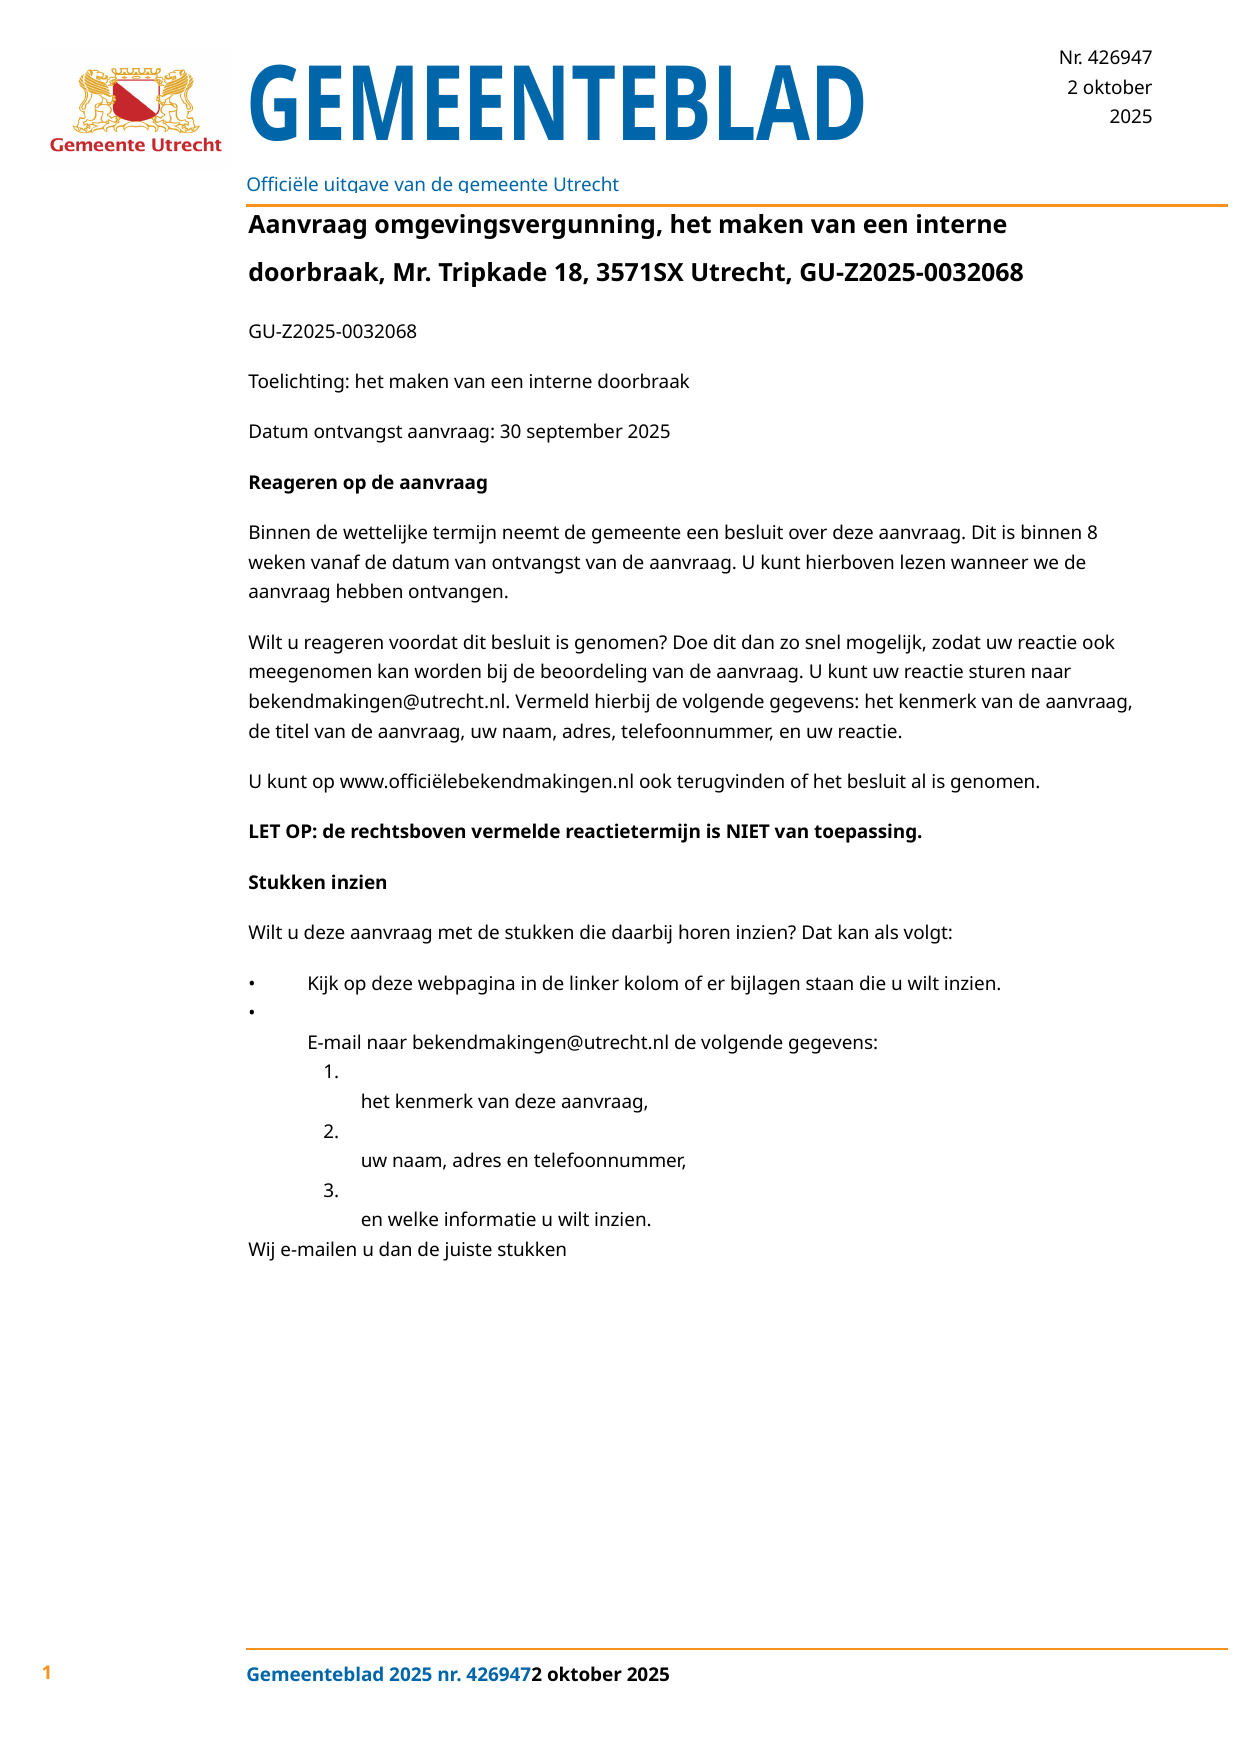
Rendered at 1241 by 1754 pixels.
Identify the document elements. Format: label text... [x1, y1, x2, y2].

list uw naam, adres en telefoonnummer, [323, 1147, 1152, 1173]
text Datum ontvangst aanvraag: 30 september 2025 [248, 419, 1152, 444]
text LET OP: de rechtsboven vermelde reactietermijn is NIET van toepassing. [248, 819, 1152, 844]
text Reageren op de aanvraag [248, 469, 1152, 495]
text Toelichting: het maken van een interne doorbraak [248, 368, 1152, 394]
text Wilt u deze aanvraag met de stukken die daarbij horen inzien? Dat kan als volgt: [248, 919, 1152, 945]
text Wilt u reageren voordat dit besluit is genomen? Doe dit dan zo snel mogelijk, zodat uw reactie ook meegenomen kan worden bij de beoordeling van de aanvraag. U kunt uw reactie sturen naar bekendmakingen@utrecht.nl. Vermeld hierbij de volgende gegevens: het kenmerk van de aanvraag, de titel van de aanvraag, uw naam, adres, telefoonnummer, en uw reactie. [248, 629, 1152, 744]
list en welke informatie u wilt inzien. [323, 1207, 1152, 1232]
text U kunt op www.officiëlebekendmakingen.nl ook terugvinden of het besluit al is genomen. [248, 768, 1152, 794]
text Stukken inzien [248, 869, 1152, 895]
text Binnen de wettelijke termijn neemt de gemeente een besluit over deze aanvraag. Dit is binnen 8 weken vanaf de datum van ontvangst van de aanvraag. U kunt hierboven lezen wanneer we de aanvraag hebben ontvangen. [248, 519, 1152, 604]
text GU-Z2025-0032068 [248, 318, 1152, 344]
picture [41, 47, 231, 172]
list het kenmerk van deze aanvraag, [323, 1088, 1152, 1114]
text Aanvraag omgevingsvergunning, het maken van een interne doorbraak, Mr. Tripkade 18, 3571SX Utrecht, GU-Z2025-0032068 [248, 207, 1152, 288]
list Kijk op deze webpagina in de linker kolom of er bijlagen staan die u wilt inzien. [248, 970, 1152, 996]
text Wij e-mailen u dan de juiste stukken [248, 1236, 1152, 1262]
list E-mail naar bekendmakingen@utrecht.nl de volgende gegevens: [248, 1029, 1152, 1055]
